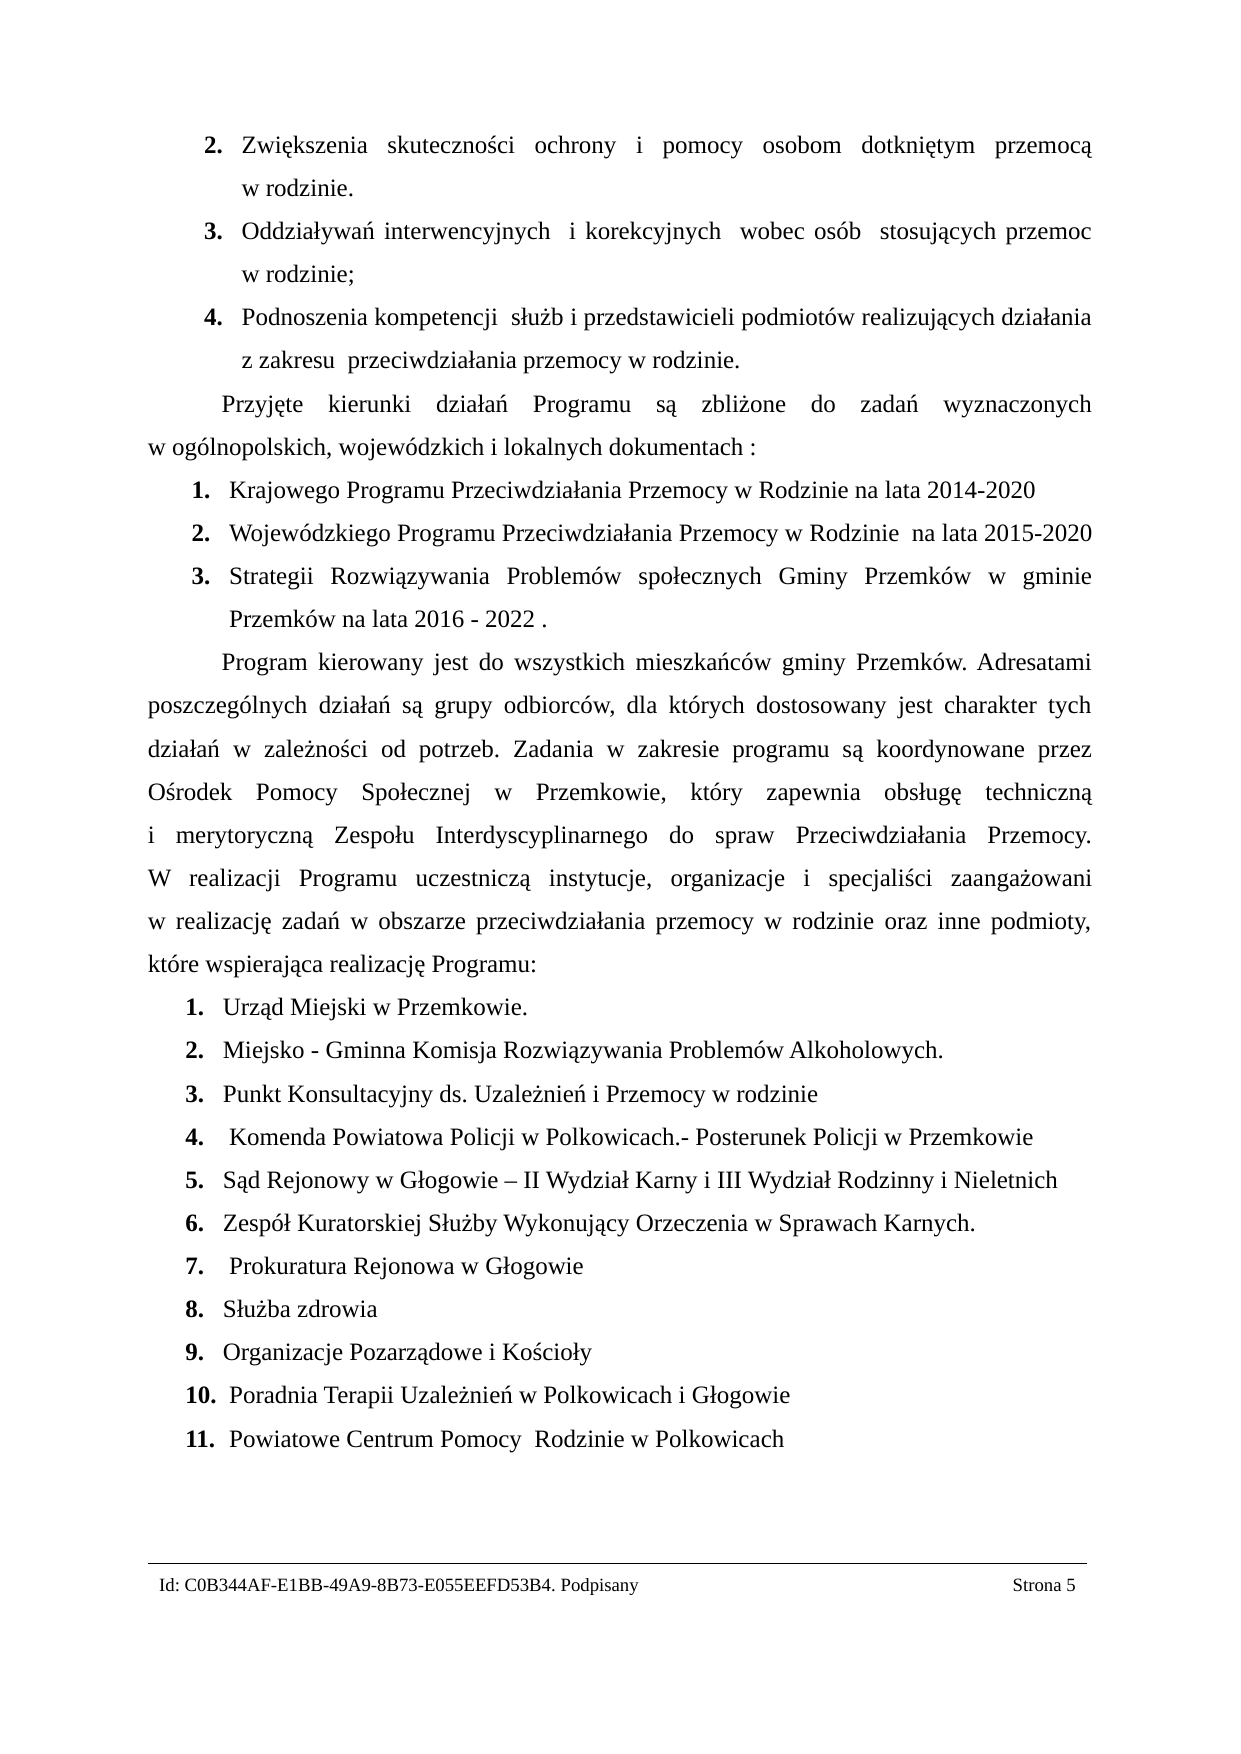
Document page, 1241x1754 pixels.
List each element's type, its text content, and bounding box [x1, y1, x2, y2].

list Krajowego Programu Przeciwdziałania Przemocy w Rodzinie na lata 2014-2020 [191, 475, 1093, 504]
list Zespół Kuratorskiej Służby Wykonujący Orzeczenia w Sprawach Karnych. [185, 1208, 1093, 1237]
list Zwiększenia skuteczności ochrony i pomocy osobom dotkniętym przemocą w rodzinie. [204, 130, 1093, 202]
list Sąd Rejonowy w Głogowie – II Wydział Karny i III Wydział Rodzinny i Nieletnich [185, 1165, 1093, 1194]
list Prokuratura Rejonowa w Głogowie [185, 1251, 1093, 1280]
list Punkt Konsultacyjny ds. Uzależnień i Przemocy w rodzinie [185, 1079, 1093, 1107]
list Poradnia Terapii Uzależnień w Polkowicach i Głogowie [185, 1381, 1093, 1409]
list Urząd Miejski w Przemkowie. [185, 992, 1093, 1021]
text Program kierowany jest do wszystkich mieszkańców gminy Przemków. Adresatami poszczególnych działań są grupy odbiorców, dla których dostosowany jest charakter tych działań w zależności od potrzeb. Zadania w zakresie programu są koordynowane przez Ośrodek Pomocy Społecznej w Przemkowie, który zapewnia obsługę techniczną i merytoryczną Zespołu Interdyscyplinarnego do spraw Przeciwdziałania Przemocy. W realizacji Programu uczestniczą instytucje, organizacje i specjaliści zaangażowani w realizację zadań w obszarze przeciwdziałania przemocy w rodzinie oraz inne podmioty, które wspierająca realizację Programu: [148, 647, 1093, 978]
text Przyjęte kierunki działań Programu są zbliżone do zadań wyznaczonych w ogólnopolskich, wojewódzkich i lokalnych dokumentach : [148, 389, 1093, 461]
list Powiatowe Centrum Pomocy Rodzinie w Polkowicach [185, 1424, 1093, 1452]
list Służba zdrowia [185, 1294, 1093, 1323]
list Strategii Rozwiązywania Problemów społecznych Gminy Przemków w gminie Przemków na lata 2016 - 2022 . [191, 561, 1093, 633]
list Oddziaływań interwencyjnych i korekcyjnych wobec osób stosujących przemoc w rodzinie; [204, 216, 1093, 288]
list Podnoszenia kompetencji służb i przedstawicieli podmiotów realizujących działania z zakresu przeciwdziałania przemocy w rodzinie. [204, 302, 1093, 374]
list Miejsko - Gminna Komisja Rozwiązywania Problemów Alkoholowych. [185, 1036, 1093, 1064]
list Wojewódzkiego Programu Przeciwdziałania Przemocy w Rodzinie na lata 2015-2020 [191, 518, 1093, 547]
list Komenda Powiatowa Policji w Polkowicach.- Posterunek Policji w Przemkowie [185, 1122, 1093, 1151]
list Organizacje Pozarządowe i Kościoły [185, 1337, 1093, 1366]
